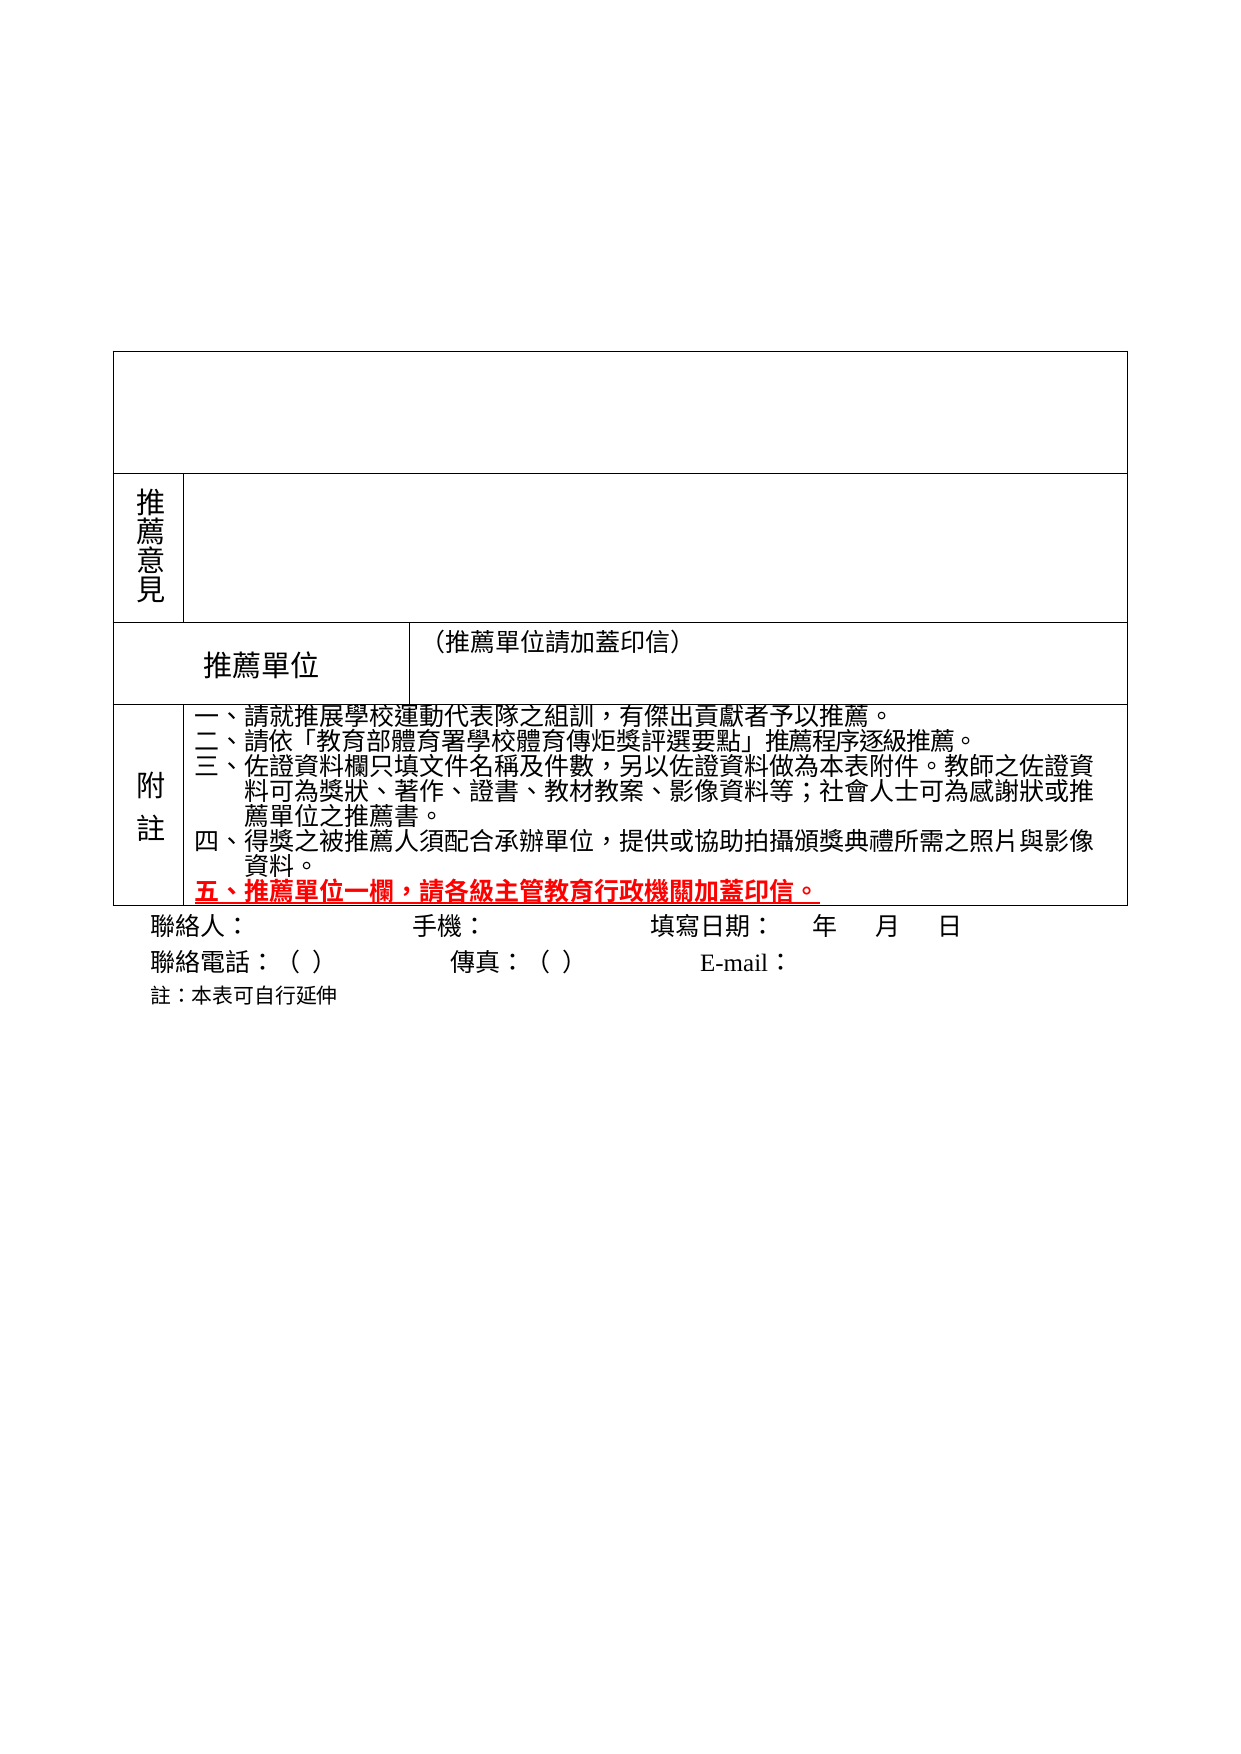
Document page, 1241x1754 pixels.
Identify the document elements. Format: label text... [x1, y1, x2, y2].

table_cell 附註 [114, 705, 183, 905]
text 聯絡人： 手機： 填寫日期： 年 月 日 [150, 906, 1003, 943]
text 聯絡電話：（ ） 傳真：（ ） E-mail： [150, 943, 1053, 979]
table_cell [114, 352, 1127, 473]
table_cell 推薦意見 [114, 474, 183, 622]
table_cell （推薦單位請加蓋印信） [410, 623, 1127, 704]
table_cell [184, 474, 1127, 622]
table_cell 推薦單位 [114, 623, 409, 704]
text 註：本表可自行延伸 [150, 979, 1053, 1009]
table_cell 一、請就推展學校運動代表隊之組訓，有傑出貢獻者予以推薦。 二、請依「教育部體育署學校體育傳炬獎評選要點」推薦程序逐級推薦。 三、佐證資料欄只填文件名稱及件數，另以佐證資料做為本表附件。教師之佐證資料可為獎狀、著作、證書、教材教案、影像資料等；社會人士可為感謝狀或推薦單位之推薦書。 四、得獎之被推薦人須配合承辦單位，提供或協助拍攝頒獎典禮所需之照片與影像資料。 五、推薦單位一欄，請各級主管教育行政機關加蓋印信。 [184, 705, 1127, 905]
